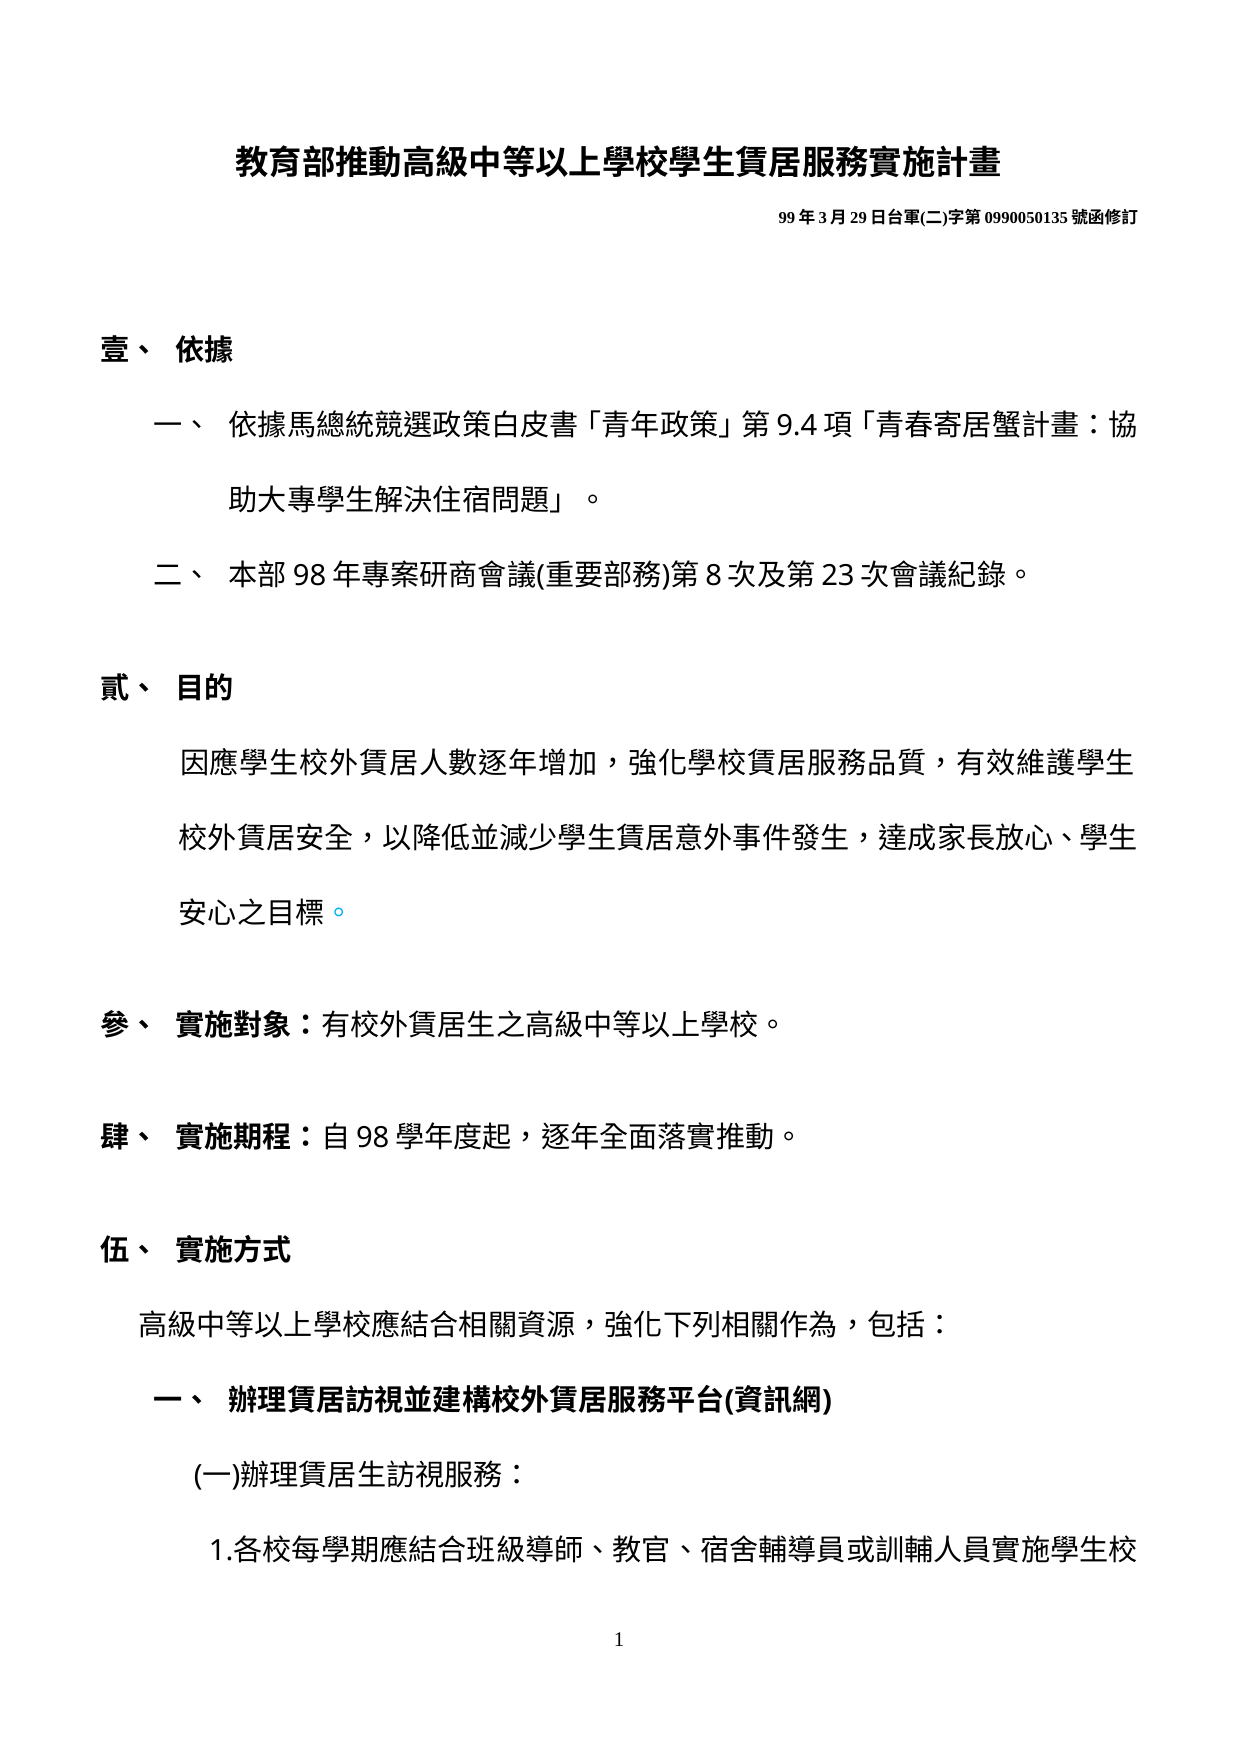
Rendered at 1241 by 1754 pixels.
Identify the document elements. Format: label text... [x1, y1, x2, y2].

list 實施對象：有校外賃居生之高級中等以上學校。 [100, 985, 1137, 1060]
text (一)辦理賃居生訪視服務： [193, 1435, 1137, 1510]
list 實施方式 [100, 1210, 1137, 1285]
list 本部98年專案研商會議(重要部務)第8次及第23次會議紀錄。 [153, 535, 1137, 610]
text 1.各校每學期應結合班級導師、教官、宿舍輔導員或訓輔人員實施學生校 [193, 1510, 1137, 1585]
text 99年3月29日台軍(二)字第0990050135號函修訂 [100, 198, 1137, 235]
list 實施期程：自98學年度起，逐年全面落實推動。 [100, 1098, 1137, 1173]
list 依據 [100, 310, 1137, 385]
text 教育部推動高級中等以上學校學生賃居服務實施計畫 [100, 123, 1137, 198]
list 辦理賃居訪視並建構校外賃居服務平台(資訊網) [153, 1360, 1137, 1435]
list 目的 [100, 648, 1137, 723]
text 因應學生校外賃居人數逐年增加，強化學校賃居服務品質，有效維護學生 校外賃居安全，以降低並減少學生賃居意外事件發生，達成家長放心、學生安心之目標。 [178, 723, 1137, 948]
list 依據馬總統競選政策白皮書「青年政策」第9.4項「青春寄居蟹計畫：協助大專學生解決住宿問題」。 [153, 385, 1137, 535]
text 高級中等以上學校應結合相關資源，強化下列相關作為，包括： [100, 1285, 1137, 1360]
